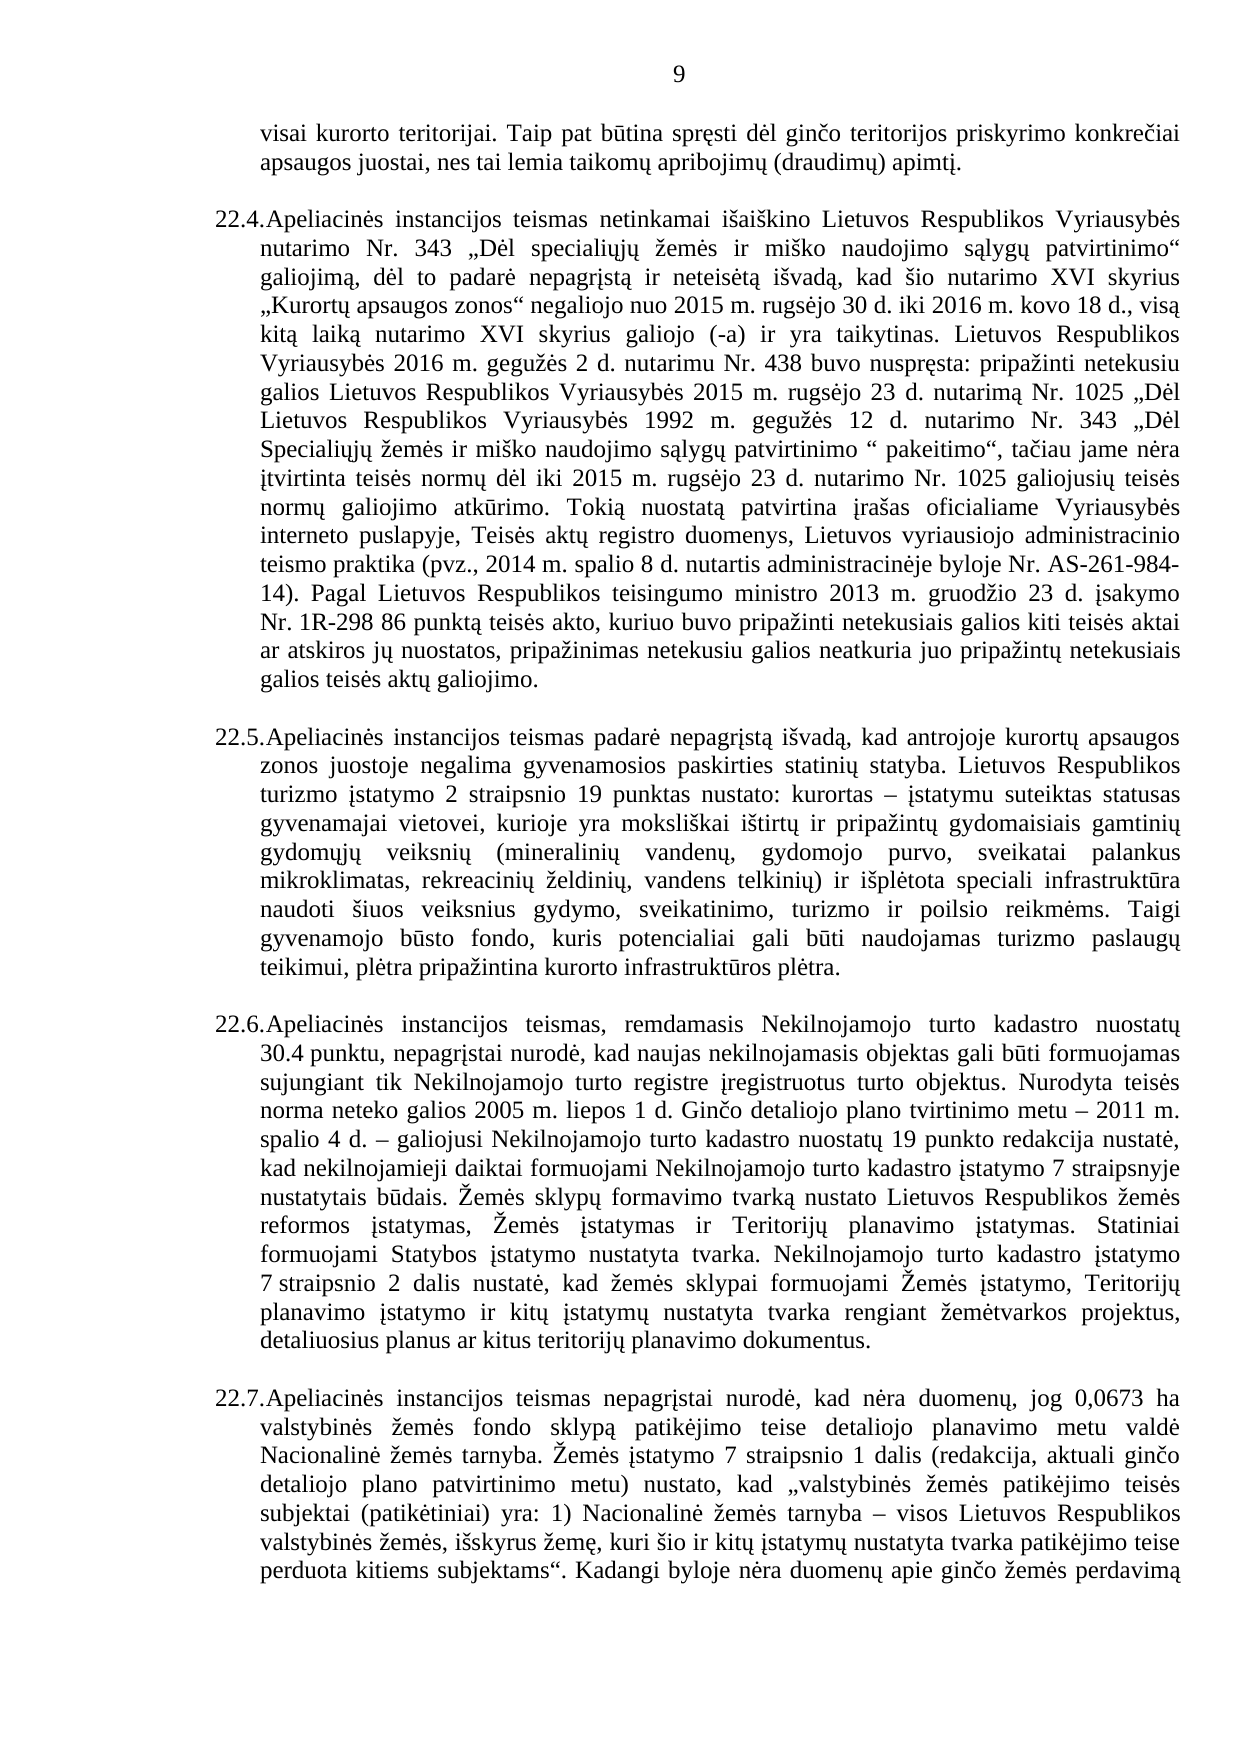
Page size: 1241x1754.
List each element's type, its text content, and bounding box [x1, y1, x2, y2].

text 22.4. Apeliacinės instancijos teismas netinkamai išaiškino Lietuvos Respublikos Vyriausybės nutarimo Nr. 343 „Dėl specialiųjų žemės ir miško naudojimo sąlygų patvirtinimo“ galiojimą, dėl to padarė nepagrįstą ir neteisėtą išvadą, kad šio nutarimo XVI skyrius „Kurortų apsaugos zonos“ negaliojo nuo 2015 m. rugsėjo 30 d. iki 2016 m. kovo 18 d., visą kitą laiką nutarimo XVI skyrius galiojo (-a) ir yra taikytinas. Lietuvos Respublikos Vyriausybės 2016 m. gegužės 2 d. nutarimu Nr. 438 buvo nuspręsta: pripažinti netekusiu galios Lietuvos Respublikos Vyriausybės 2015 m. rugsėjo 23 d. nutarimą Nr. 1025 „Dėl Lietuvos Respublikos Vyriausybės 1992 m. gegužės 12 d. nutarimo Nr. 343 „Dėl Specialiųjų žemės ir miško naudojimo sąlygų patvirtinimo “ pakeitimo“, tačiau jame nėra įtvirtinta teisės normų dėl iki 2015 m. rugsėjo 23 d. nutarimo Nr. 1025 galiojusių teisės normų galiojimo atkūrimo. Tokią nuostatą patvirtina įrašas oficialiame Vyriausybės interneto puslapyje, Teisės aktų registro duomenys, Lietuvos vyriausiojo administracinio teismo praktika (pvz., 2014 m. spalio 8 d. nutartis administracinėje byloje Nr. AS-261-984-14). Pagal Lietuvos Respublikos teisingumo ministro 2013 m. gruodžio 23 d. įsakymo Nr. 1R-298 86 punktą teisės akto, kuriuo buvo pripažinti netekusiais galios kiti teisės aktai ar atskiros jų nuostatos, pripažinimas netekusiu galios neatkuria juo pripažintų netekusiais galios teisės aktų galiojimo. [215, 204, 1181, 693]
text 22.5. Apeliacinės instancijos teismas padarė nepagrįstą išvadą, kad antrojoje kurortų apsaugos zonos juostoje negalima gyvenamosios paskirties statinių statyba. Lietuvos Respublikos turizmo įstatymo 2 straipsnio 19 punktas nustato: kurortas – įstatymu suteiktas statusas gyvenamajai vietovei, kurioje yra moksliškai ištirtų ir pripažintų gydomaisiais gamtinių gydomųjų veiksnių (mineralinių vandenų, gydomojo purvo, sveikatai palankus mikroklimatas, rekreacinių želdinių, vandens telkinių) ir išplėtota speciali infrastruktūra naudoti šiuos veiksnius gydymo, sveikatinimo, turizmo ir poilsio reikmėms. Taigi gyvenamojo būsto fondo, kuris potencialiai gali būti naudojamas turizmo paslaugų teikimui, plėtra pripažintina kurorto infrastruktūros plėtra. [215, 722, 1181, 981]
text 22.7. Apeliacinės instancijos teismas nepagrįstai nurodė, kad nėra duomenų, jog 0,0673 ha valstybinės žemės fondo sklypą patikėjimo teise detaliojo planavimo metu valdė Nacionalinė žemės tarnyba. Žemės įstatymo 7 straipsnio 1 dalis (redakcija, aktuali ginčo detaliojo plano patvirtinimo metu) nustato, kad „valstybinės žemės patikėjimo teisės subjektai (patikėtiniai) yra: 1) Nacionalinė žemės tarnyba – visos Lietuvos Respublikos valstybinės žemės, išskyrus žemę, kuri šio ir kitų įstatymų nustatyta tvarka patikėjimo teise perduota kitiems subjektams“. Kadangi byloje nėra duomenų apie ginčo žemės perdavimą [215, 1383, 1181, 1584]
text 22.6. Apeliacinės instancijos teismas, remdamasis Nekilnojamojo turto kadastro nuostatų 30.4 punktu, nepagrįstai nurodė, kad naujas nekilnojamasis objektas gali būti formuojamas sujungiant tik Nekilnojamojo turto registre įregistruotus turto objektus. Nurodyta teisės norma neteko galios 2005 m. liepos 1 d. Ginčo detaliojo plano tvirtinimo metu – 2011 m. spalio 4 d. – galiojusi Nekilnojamojo turto kadastro nuostatų 19 punkto redakcija nustatė, kad nekilnojamieji daiktai formuojami Nekilnojamojo turto kadastro įstatymo 7 straipsnyje nustatytais būdais. Žemės sklypų formavimo tvarką nustato Lietuvos Respublikos žemės reformos įstatymas, Žemės įstatymas ir Teritorijų planavimo įstatymas. Statiniai formuojami Statybos įstatymo nustatyta tvarka. Nekilnojamojo turto kadastro įstatymo 7 straipsnio 2 dalis nustatė, kad žemės sklypai formuojami Žemės įstatymo, Teritorijų planavimo įstatymo ir kitų įstatymų nustatyta tvarka rengiant žemėtvarkos projektus, detaliuosius planus ar kitus teritorijų planavimo dokumentus. [215, 1009, 1181, 1354]
text visai kurorto teritorijai. Taip pat būtina spręsti dėl ginčo teritorijos priskyrimo konkrečiai apsaugos juostai, nes tai lemia taikomų apribojimų (draudimų) apimtį. [215, 118, 1181, 176]
